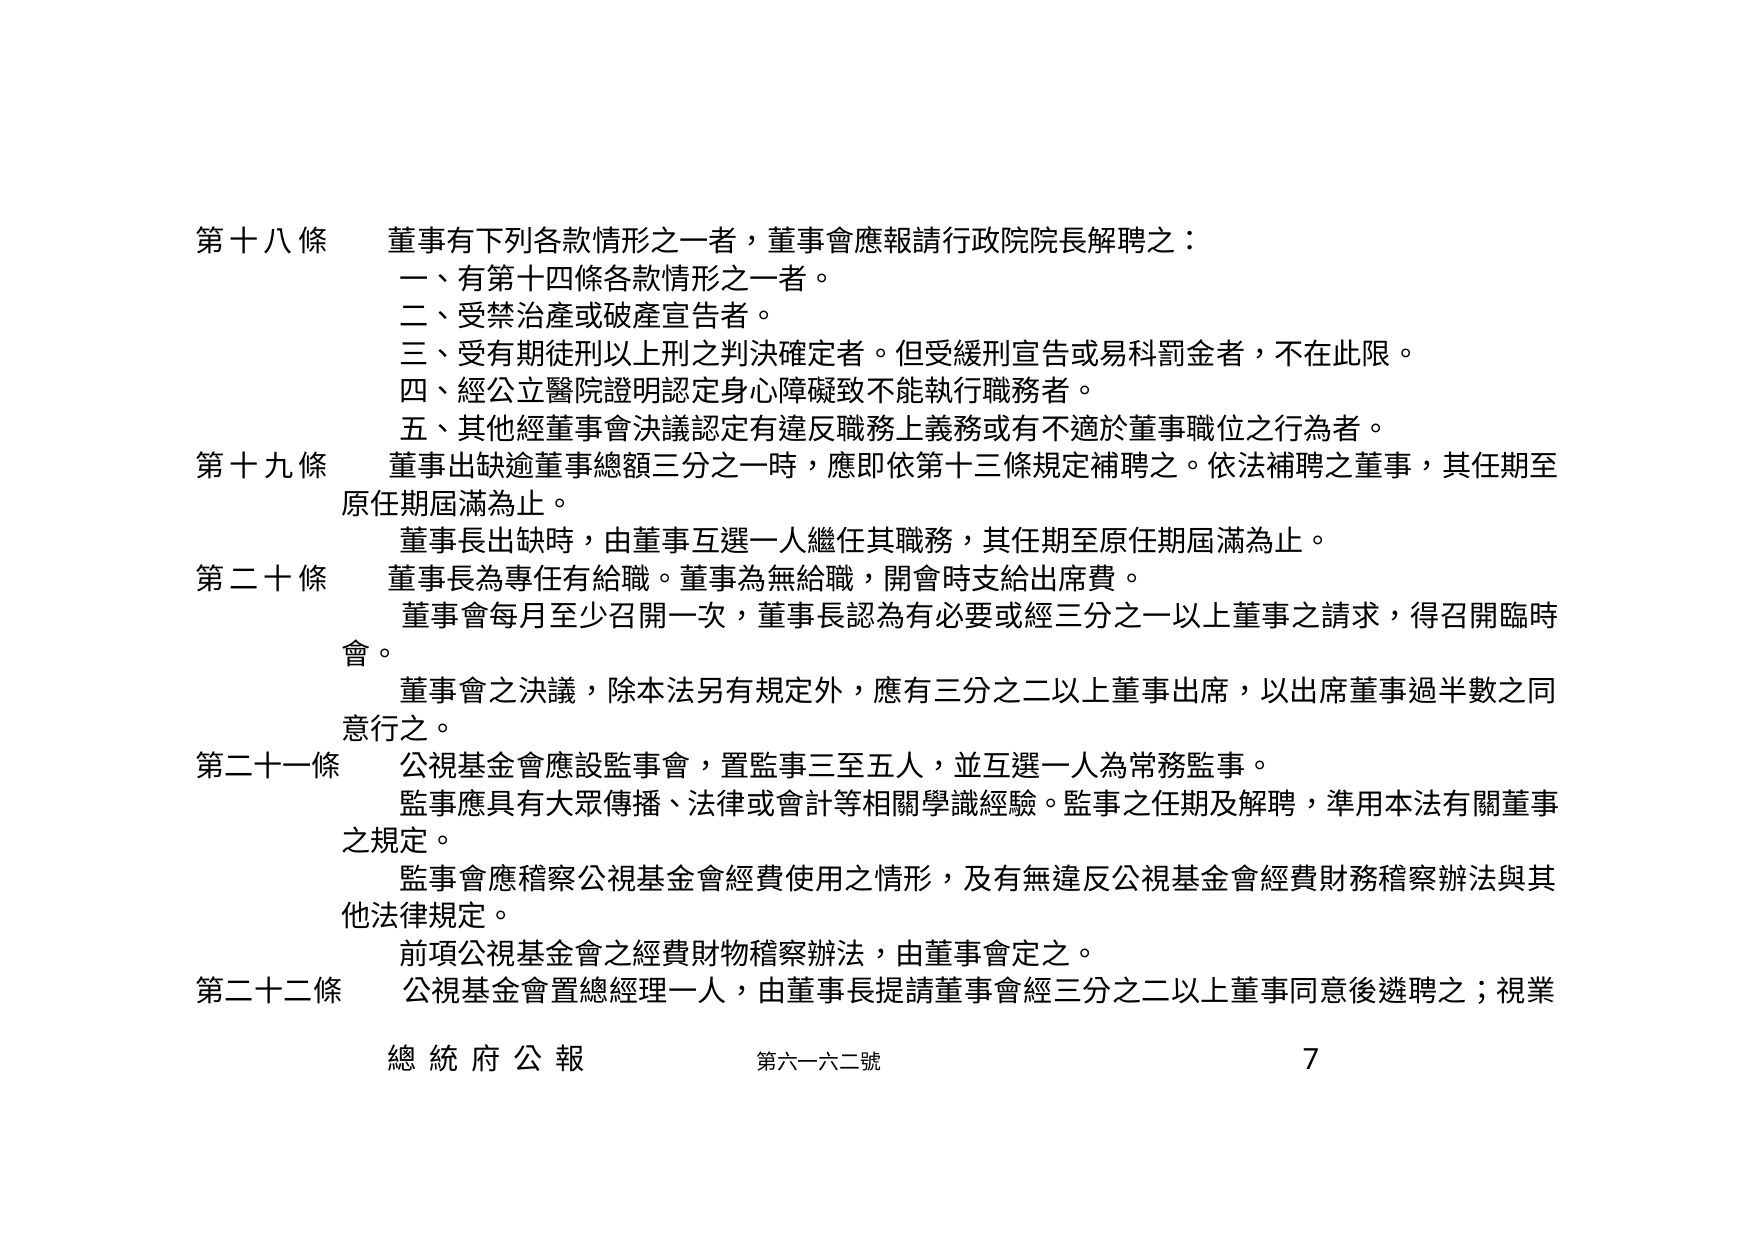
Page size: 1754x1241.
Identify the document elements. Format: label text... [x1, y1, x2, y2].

text 第十九條 董事出缺逾董事總額三分之一時，應即依第十三條規定補聘之。依法補聘之董事，其任期至原任期屆滿為止。 [195, 447, 1559, 522]
text 董事會每月至少召開一次，董事長認為有必要或經三分之一以上董事之請求，得召開臨時會。 [341, 597, 1559, 672]
text 二、受禁治產或破產宣告者。 [399, 297, 1559, 334]
text 第十八條 董事有下列各款情形之一者，董事會應報請行政院院長解聘之： [195, 222, 1559, 259]
text 五、其他經董事會決議認定有違反職務上義務或有不適於董事職位之行為者。 [399, 409, 1559, 447]
text 監事會應稽察公視基金會經費使用之情形，及有無違反公視基金會經費財務稽察辦法與其他法律規定。 [341, 859, 1559, 934]
text 董事長出缺時，由董事互選一人繼任其職務，其任期至原任期屆滿為止。 [341, 522, 1559, 559]
text 第二十二條 公視基金會置總經理一人，由董事長提請董事會經三分之二以上董事同意後遴聘之；視業 [195, 972, 1559, 1009]
text 第二十條 董事長為專任有給職。董事為無給職，開會時支給出席費。 [195, 559, 1559, 597]
text 前項公視基金會之經費財物稽察辦法，由董事會定之。 [341, 934, 1559, 972]
text 四、經公立醫院證明認定身心障礙致不能執行職務者。 [399, 372, 1559, 409]
text 第二十一條 公視基金會應設監事會，置監事三至五人，並互選一人為常務監事。 [195, 747, 1559, 784]
text 一、有第十四條各款情形之一者。 [399, 259, 1559, 297]
text 董事會之決議，除本法另有規定外，應有三分之二以上董事出席，以出席董事過半數之同意行之。 [341, 672, 1559, 747]
text 監事應具有大眾傳播、法律或會計等相關學識經驗。監事之任期及解聘，準用本法有關董事之規定。 [341, 784, 1559, 859]
text 三、受有期徒刑以上刑之判決確定者。但受緩刑宣告或易科罰金者，不在此限。 [399, 334, 1559, 372]
